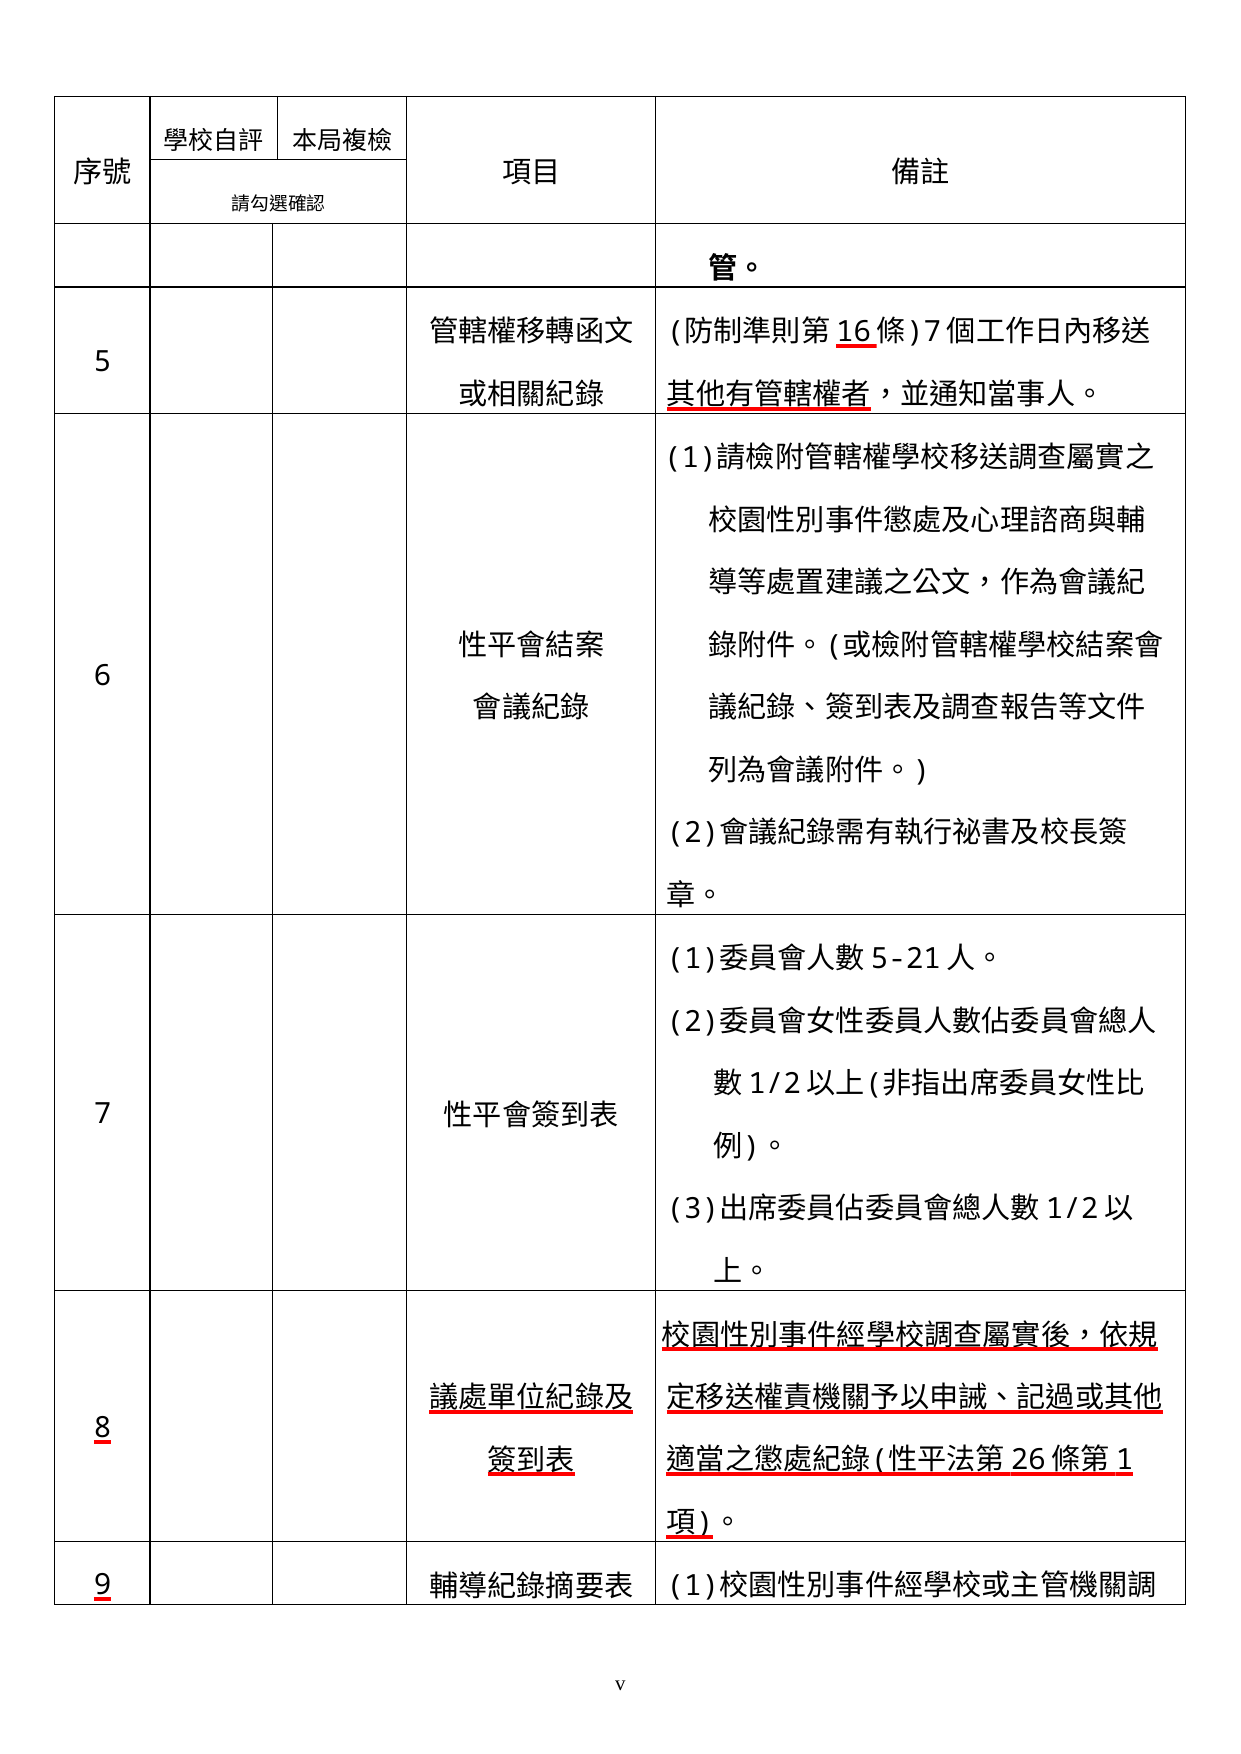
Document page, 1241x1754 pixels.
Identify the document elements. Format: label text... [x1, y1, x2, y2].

table_cell [273, 1291, 406, 1541]
table_header 本局複檢 [278, 97, 406, 159]
table_cell [151, 915, 272, 1289]
table_header 學校自評 [151, 97, 277, 159]
table_cell 管轄權移轉函文或相關紀錄 [407, 288, 655, 412]
table_cell [273, 414, 406, 913]
table_cell [273, 915, 406, 1289]
table_cell 性平會簽到表 [407, 915, 655, 1289]
table_header 項目 [407, 97, 655, 223]
table_cell 性平會結案 會議紀錄 [407, 414, 655, 913]
table_cell [151, 1291, 272, 1541]
table_cell (1)校園性別事件經學校或主管機關調 [656, 1542, 1185, 1604]
table_cell [55, 224, 149, 286]
table_cell 議處單位紀錄及簽到表 [407, 1291, 655, 1541]
table_cell [273, 224, 406, 286]
table_cell 校園性別事件經學校調查屬實後，依規定移送權責機關予以申誡、記過或其他適當之懲處紀錄(性平法第26條第1項)。 [656, 1291, 1185, 1541]
table_cell [273, 288, 406, 412]
table_header 序號 [55, 97, 149, 223]
table_cell 管。 [656, 224, 1185, 286]
table_cell 輔導紀錄摘要表 [407, 1542, 655, 1604]
table_cell (1)委員會人數5-21人。 (2)委員會女性委員人數佔委員會總人數1/2以上(非指出席委員女性比例)。 (3)出席委員佔委員會總人數1/2以上。 [656, 915, 1185, 1289]
table_cell (1)請檢附管轄權學校移送調查屬實之校園性別事件懲處及心理諮商與輔導等處置建議之公文，作為會議紀錄附件。(或檢附管轄權學校結案會議紀錄、簽到表及調查報告等文件列為會議附件。) (2)會議紀錄需有執行祕書及校長簽章。 [656, 414, 1185, 913]
table_cell 請勾選確認 [151, 160, 406, 223]
table_cell 9 [55, 1542, 149, 1604]
table_cell 7 [55, 915, 149, 1289]
table_cell [151, 288, 272, 412]
table_cell (防制準則第16條)7個工作日內移送其他有管轄權者，並通知當事人。 [656, 288, 1185, 412]
table_cell [151, 224, 272, 286]
table_cell 6 [55, 414, 149, 913]
table_cell [151, 1542, 272, 1604]
table_header 備註 [656, 97, 1185, 223]
table_cell [151, 414, 272, 913]
table_cell 5 [55, 288, 149, 412]
table_cell 8 [55, 1291, 149, 1541]
table_cell [407, 224, 655, 286]
table_cell [273, 1542, 406, 1604]
